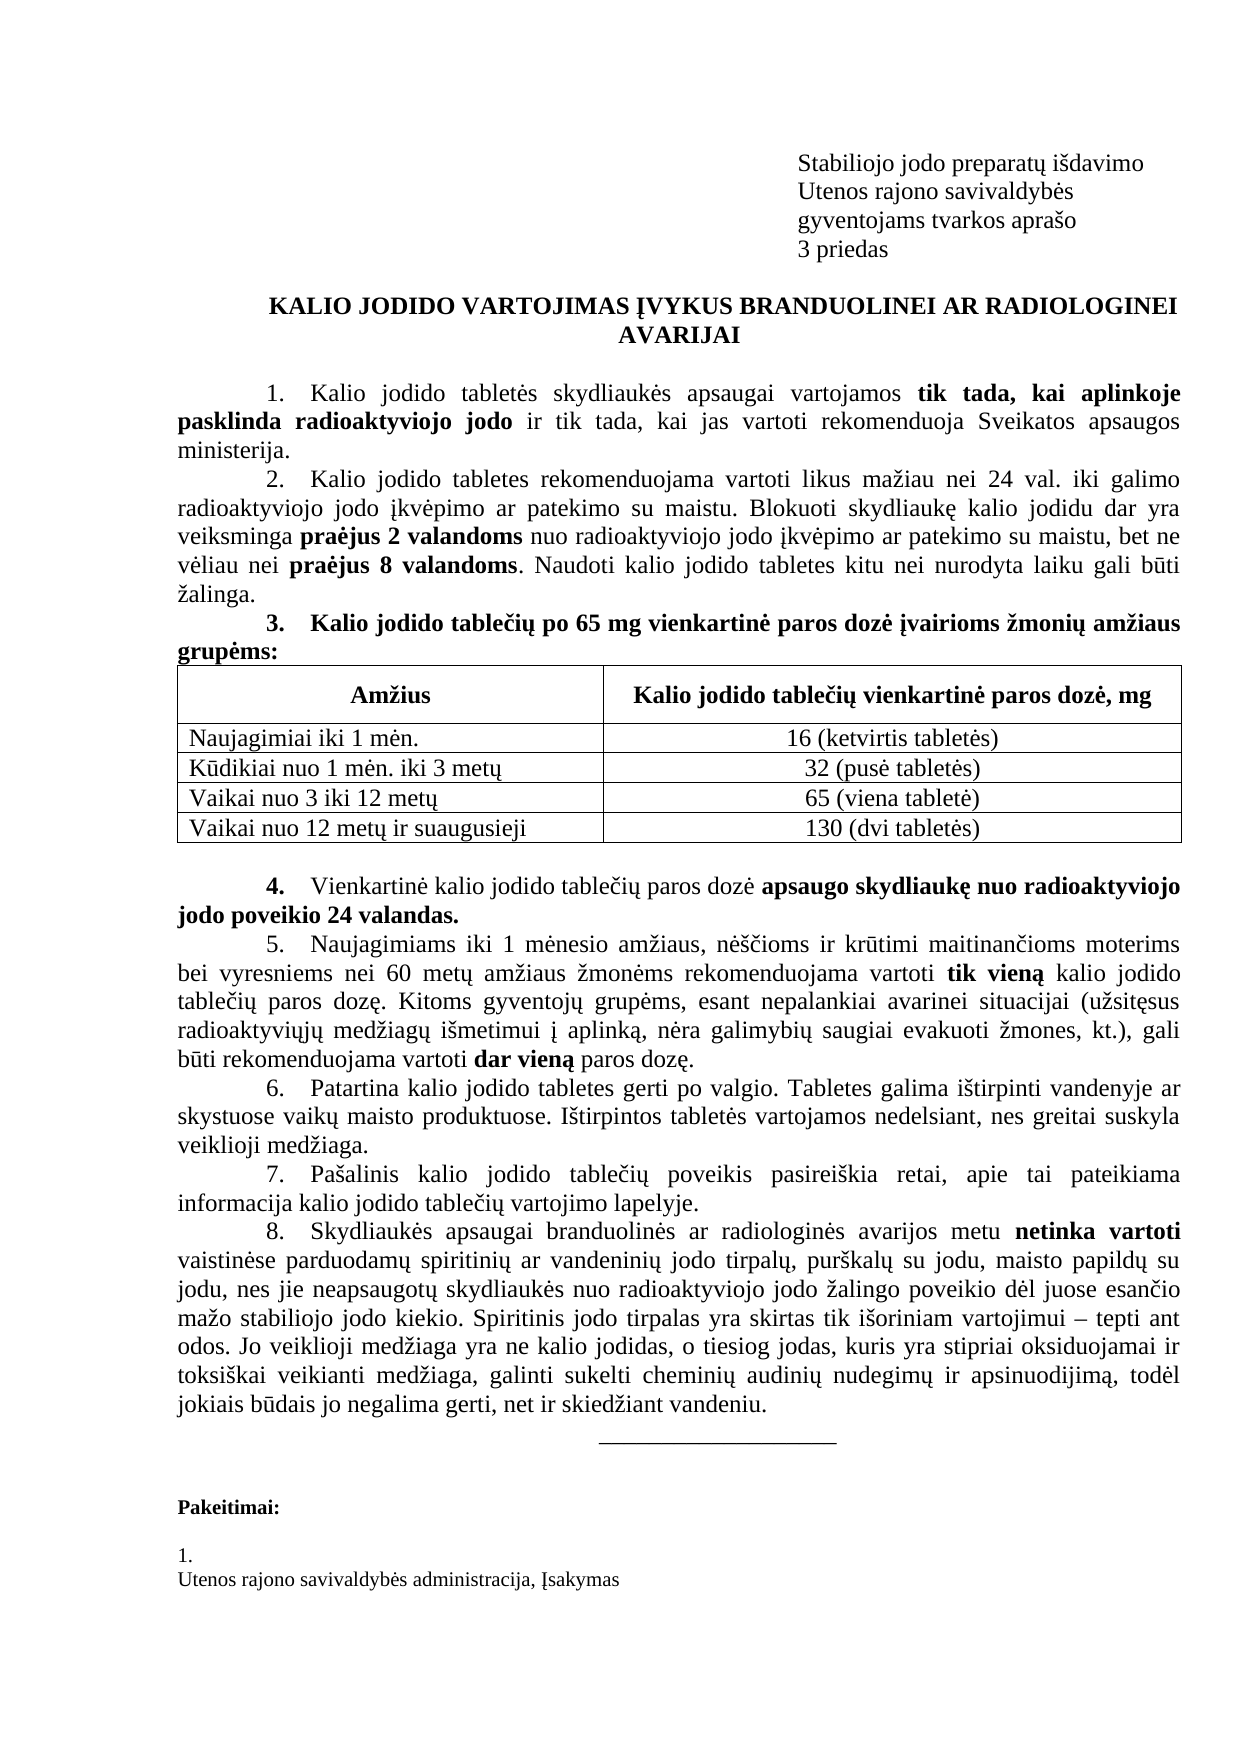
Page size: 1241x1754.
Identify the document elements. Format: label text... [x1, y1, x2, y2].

table_cell Vaikai nuo 12 metų ir suaugusieji [178, 813, 603, 842]
text 8. Skydliaukės apsaugai branduolinės ar radiologinės avarijos metu netinka vartoti vaistinėse parduodamų spiritinių ar vandeninių jodo tirpalų, purškalų su jodu, maisto papildų su jodu, nes jie neapsaugotų skydliaukės nuo radioaktyviojo jodo žalingo poveikio dėl juose esančio mažo stabiliojo jodo kiekio. Spiritinis jodo tirpalas yra skirtas tik išoriniam vartojimui – tepti ant odos. Jo veiklioji medžiaga yra ne kalio jodidas, o tiesiog jodas, kuris yra stipriai oksiduojamai ir toksiškai veikianti medžiaga, galinti sukelti cheminių audinių nudegimų ir apsinuodijimą, todėl jokiais būdais jo negalima gerti, net ir skiedžiant vandeniu. [177, 1216, 1181, 1418]
text 3 priedas [797, 234, 1181, 263]
table_cell 32 (pusė tabletės) [604, 753, 1181, 782]
text Pakeitimai: [177, 1494, 1181, 1519]
text 6. Patartina kalio jodido tabletes gerti po valgio. Tabletes galima ištirpinti vandenyje ar skystuose vaikų maisto produktuose. Ištirpintos tabletės vartojamos nedelsiant, nes greitai suskyla veiklioji medžiaga. [177, 1073, 1181, 1159]
table_cell 16 (ketvirtis tabletės) [604, 724, 1181, 752]
text 1. Kalio jodido tabletės skydliaukės apsaugai vartojamos tik tada, kai aplinkoje pasklinda radioaktyviojo jodo ir tik tada, kai jas vartoti rekomenduoja Sveikatos apsaugos ministerija. [177, 378, 1181, 464]
text Utenos rajono savivaldybės [797, 176, 1181, 205]
table_cell Vaikai nuo 3 iki 12 metų [178, 783, 603, 812]
table_cell 65 (viena tabletė) [604, 783, 1181, 812]
text 4. Vienkartinė kalio jodido tablečių paros dozė apsaugo skydliaukę nuo radioaktyviojo jodo poveikio 24 valandas. [177, 871, 1181, 929]
table_header Kalio jodido tablečių vienkartinė paros dozė, mg [604, 666, 1181, 722]
table_cell Kūdikiai nuo 1 mėn. iki 3 metų [178, 753, 603, 782]
text Stabiliojo jodo preparatų išdavimo [797, 148, 1181, 176]
table_cell 130 (dvi tabletės) [604, 813, 1181, 842]
text KALIO JODIDO VARTOJIMAS ĮVYKUS BRANDUOLINEI AR RADIOLOGINEI AVARIJAI [177, 291, 1181, 349]
text gyventojams tvarkos aprašo [797, 205, 1181, 234]
text 5. Naujagimiams iki 1 mėnesio amžiaus, nėščioms ir krūtimi maitinančioms moterims bei vyresniems nei 60 metų amžiaus žmonėms rekomenduojama vartoti tik vieną kalio jodido tablečių paros dozę. Kitoms gyventojų grupėms, esant nepalankiai avarinei situacijai (užsitęsus radioaktyviųjų medžiagų išmetimui į aplinką, nėra galimybių saugiai evakuoti žmones, kt.), gali būti rekomenduojama vartoti dar vieną paros dozę. [177, 929, 1181, 1073]
text 3. Kalio jodido tablečių po 65 mg vienkartinė paros dozė įvairioms žmonių amžiaus grupėms: [177, 608, 1181, 665]
text 1. [177, 1543, 1181, 1567]
text 7. Pašalinis kalio jodido tablečių poveikis pasireiškia retai, apie tai pateikiama informacija kalio jodido tablečių vartojimo lapelyje. [177, 1159, 1181, 1216]
text 2. Kalio jodido tabletes rekomenduojama vartoti likus mažiau nei 24 val. iki galimo radioaktyviojo jodo įkvėpimo ar patekimo su maistu. Blokuoti skydliaukę kalio jodidu dar yra veiksminga praėjus 2 valandoms nuo radioaktyviojo jodo įkvėpimo ar patekimo su maistu, bet ne vėliau nei praėjus 8 valandoms. Naudoti kalio jodido tabletes kitu nei nurodyta laiku gali būti žalinga. [177, 464, 1181, 608]
text ___________________ [177, 1418, 1181, 1446]
table_cell Naujagimiai iki 1 mėn. [178, 724, 603, 752]
table_header Amžius [178, 666, 603, 722]
text Utenos rajono savivaldybės administracija, Įsakymas [177, 1567, 1181, 1591]
